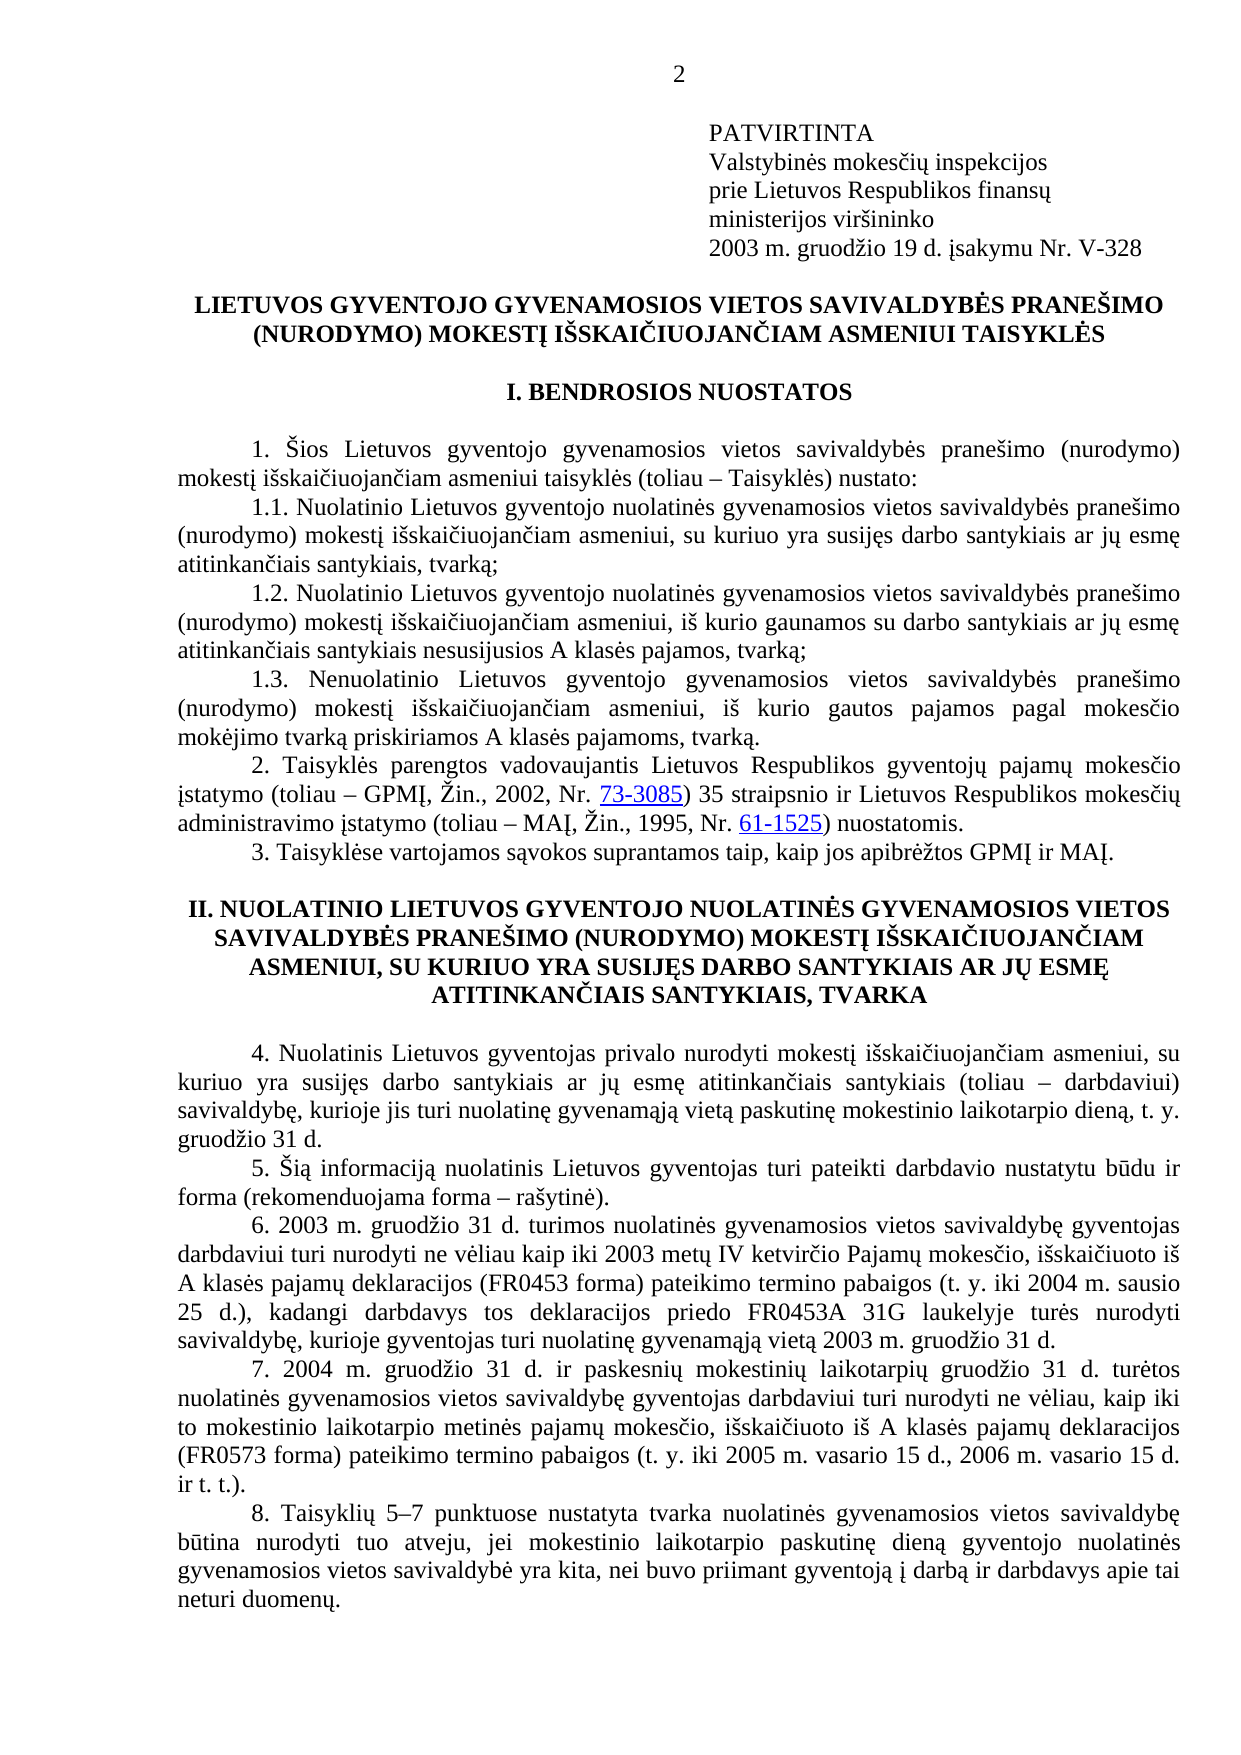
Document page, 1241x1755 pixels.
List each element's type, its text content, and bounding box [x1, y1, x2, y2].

text prie Lietuvos Respublikos finansų [177, 176, 1181, 204]
text 7. 2004 m. gruodžio 31 d. ir paskesnių mokestinių laikotarpių gruodžio 31 d. turėtos nuolatinės gyvenamosios vietos savivaldybę gyventojas darbdaviui turi nurodyti ne vėliau, kaip iki to mokestinio laikotarpio metinės pajamų mokesčio, išskaičiuoto iš A klasės pajamų deklaracijos (FR0573 forma) pateikimo termino pabaigos (t. y. iki 2005 m. vasario 15 d., 2006 m. vasario 15 d. ir t. t.). [177, 1354, 1181, 1498]
text ministerijos viršininko [177, 204, 1181, 233]
text 5. Šią informaciją nuolatinis Lietuvos gyventojas turi pateikti darbdavio nustatytu būdu ir forma (rekomenduojama forma – rašytinė). [177, 1153, 1181, 1211]
text 1.1. Nuolatinio Lietuvos gyventojo nuolatinės gyvenamosios vietos savivaldybės pranešimo (nurodymo) mokestį išskaičiuojančiam asmeniui, su kuriuo yra susijęs darbo santykiais ar jų esmę atitinkančiais santykiais, tvarką; [177, 492, 1181, 578]
text 8. Taisyklių 5–7 punktuose nustatyta tvarka nuolatinės gyvenamosios vietos savivaldybę būtina nurodyti tuo atveju, jei mokestinio laikotarpio paskutinę dieną gyventojo nuolatinės gyvenamosios vietos savivaldybė yra kita, nei buvo priimant gyventoją į darbą ir darbdavys apie tai neturi duomenų. [177, 1498, 1181, 1613]
text 2. Taisyklės parengtos vadovaujantis Lietuvos Respublikos gyventojų pajamų mokesčio įstatymo (toliau – GPMĮ, Žin., 2002, Nr. 73-3085) 35 straipsnio ir Lietuvos Respublikos mokesčių administravimo įstatymo (toliau – MAĮ, Žin., 1995, Nr. 61-1525) nuostatomis. [177, 751, 1181, 837]
text II. NUOLATINIO LIETUVOS GYVENTOJO Nuolatinės gyvenamosios vietos savivaldybės PRANEŠIMO (NURODYMO) mokestį išskaičiuojančiam asmeniui, su kuriuo yra susijęs darbo santykiais ar jų esmę atitinkančiais santykiais, TVARKA [177, 894, 1181, 1009]
text Valstybinės mokesčių inspekcijos [177, 147, 1181, 176]
text 1. Šios Lietuvos gyventojo gyvenamosios vietos savivaldybės pranešimo (nurodymo) mokestį išskaičiuojančiam asmeniui taisyklės (toliau – Taisyklės) nustato: [177, 434, 1181, 492]
text I. BENDROSIOS NUOSTATOS [177, 377, 1181, 406]
text 1.3. Nenuolatinio Lietuvos gyventojo gyvenamosios vietos savivaldybės pranešimo (nurodymo) mokestį išskaičiuojančiam asmeniui, iš kurio gautos pajamos pagal mokesčio mokėjimo tvarką priskiriamos A klasės pajamoms, tvarką. [177, 664, 1181, 751]
text 4. Nuolatinis Lietuvos gyventojas privalo nurodyti mokestį išskaičiuojančiam asmeniui, su kuriuo yra susijęs darbo santykiais ar jų esmę atitinkančiais santykiais (toliau – darbdaviui) savivaldybę, kurioje jis turi nuolatinę gyvenamąją vietą paskutinę mokestinio laikotarpio dieną, t. y. gruodžio 31 d. [177, 1038, 1181, 1153]
text 1.2. Nuolatinio Lietuvos gyventojo nuolatinės gyvenamosios vietos savivaldybės pranešimo (nurodymo) mokestį išskaičiuojančiam asmeniui, iš kurio gaunamos su darbo santykiais ar jų esmę atitinkančiais santykiais nesusijusios A klasės pajamos, tvarką; [177, 578, 1181, 664]
text 3. Taisyklėse vartojamos sąvokos suprantamos taip, kaip jos apibrėžtos GPMĮ ir MAĮ. [177, 837, 1181, 866]
text LIETUVOS GYVENTOJO GYVENAMOSIOS VIETOS SAVIVALDYBĖS PRANEŠIMO (NURODYMO) MOKESTĮ IŠSKAIČIUOJANČIAM ASMENIUI TAISYKLĖS [177, 291, 1181, 348]
text 6. 2003 m. gruodžio 31 d. turimos nuolatinės gyvenamosios vietos savivaldybę gyventojas darbdaviui turi nurodyti ne vėliau kaip iki 2003 metų IV ketvirčio Pajamų mokesčio, išskaičiuoto iš A klasės pajamų deklaracijos (FR0453 forma) pateikimo termino pabaigos (t. y. iki 2004 m. sausio 25 d.), kadangi darbdavys tos deklaracijos priedo FR0453A 31G laukelyje turės nurodyti savivaldybę, kurioje gyventojas turi nuolatinę gyvenamąją vietą 2003 m. gruodžio 31 d. [177, 1211, 1181, 1354]
text PATVIRTINTA [177, 118, 1181, 147]
text 2003 m. gruodžio 19 d. įsakymu Nr. V-328 [177, 233, 1181, 262]
